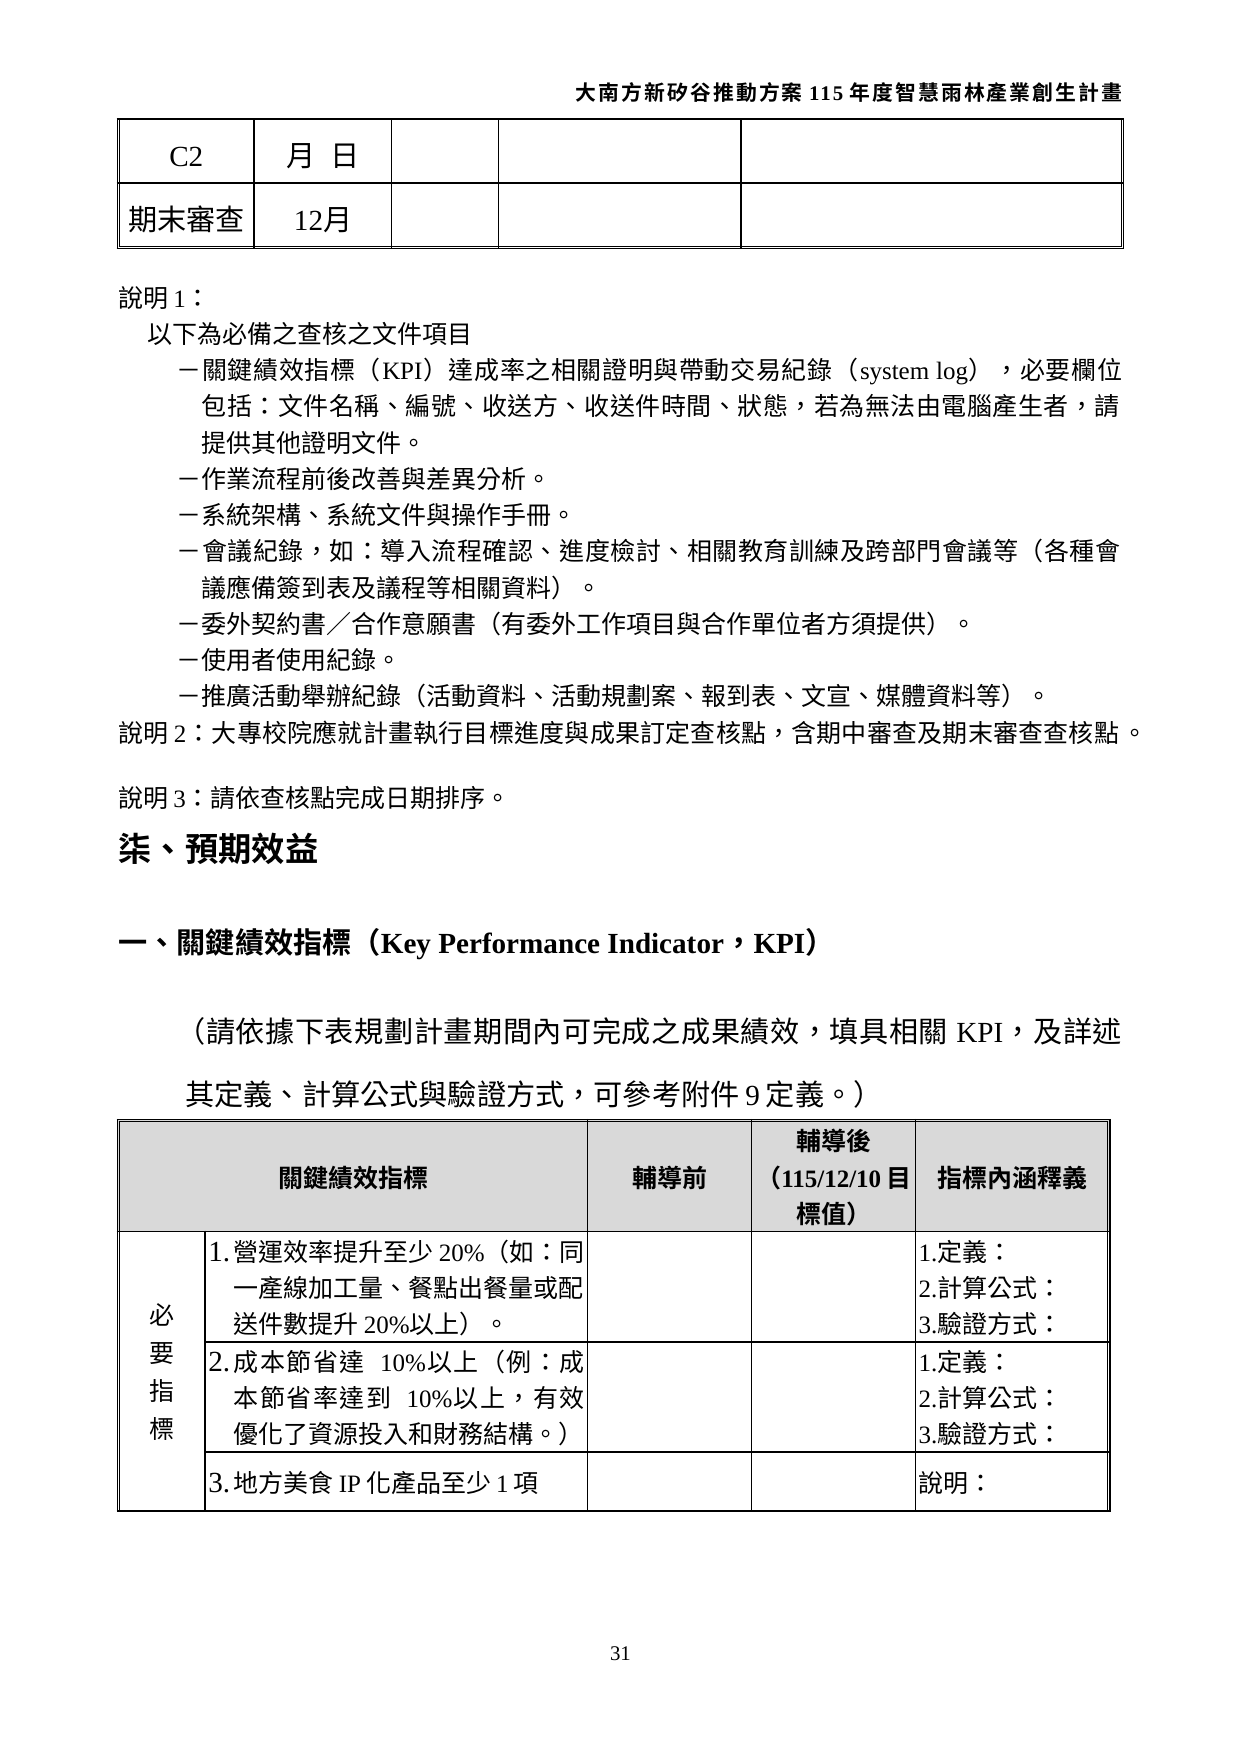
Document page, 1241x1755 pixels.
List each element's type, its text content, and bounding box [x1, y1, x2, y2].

table_cell [742, 120, 1121, 182]
text 以下為必備之查核之文件項目 [147, 314, 1122, 351]
text 說明1： [118, 278, 1122, 314]
table_header 指標內涵釋義 [916, 1122, 1107, 1231]
text －關鍵績效指標（KPI）達成率之相關證明與帶動交易紀錄（system log），必要欄位包括：文件名稱、編號、收送方、收送件時間、狀態，若為無法由電腦產生者，請提供其他證明文件。 [176, 351, 1122, 459]
table_cell 月 日 [255, 120, 391, 182]
text 說明2：大專校院應就計畫執行目標進度與成果訂定查核點，含期中審查及期末審查查核點。 [118, 713, 1122, 778]
text －會議紀錄，如：導入流程確認、進度檢討、相關教育訓練及跨部門會議等（各種會議應備簽到表及議程等相關資料）。 [176, 532, 1122, 604]
table_cell [752, 1453, 915, 1510]
table_header 關鍵績效指標 [120, 1122, 587, 1231]
text 說明3：請依查核點完成日期排序。 [118, 778, 1122, 814]
table_cell 1.定義： 2.計算公式： 3.驗證方式： [916, 1343, 1107, 1451]
table_cell [499, 120, 740, 182]
table_cell [588, 1453, 751, 1510]
table_cell 成本節省達 10%以上（例：成本節省率達到 10%以上，有效優化了資源投入和財務結構。） [206, 1343, 587, 1451]
table_cell 地方美食IP化產品至少1項 [206, 1453, 587, 1510]
text －使用者使用紀錄。 [176, 641, 1122, 677]
text －推廣活動舉辦紀錄（活動資料、活動規劃案、報到表、文宣、媒體資料等）。 [176, 677, 1122, 713]
table_cell 12月 [255, 184, 391, 246]
table_cell [742, 184, 1121, 246]
text （請依據下表規劃計畫期間內可完成之成果績效，填具相關KPI，及詳述其定義、計算公式與驗證方式，可參考附件9定義。） [176, 988, 1122, 1113]
table_cell C2 [120, 120, 253, 182]
table_cell [392, 120, 498, 182]
table_cell [752, 1232, 915, 1341]
table_cell 1.定義： 2.計算公式： 3.驗證方式： [916, 1232, 1107, 1341]
table_cell [588, 1232, 751, 1341]
text 柒、預期效益 [118, 819, 1122, 872]
text －系統架構、系統文件與操作手冊。 [176, 496, 1122, 532]
table_cell 營運效率提升至少20%（如：同一產線加工量、餐點出餐量或配送件數提升20%以上）。 [206, 1232, 587, 1341]
table_cell 期末審查 [120, 184, 253, 246]
text －委外契約書／合作意願書（有委外工作項目與合作單位者方須提供）。 [176, 604, 1122, 641]
table_header 輔導後 （115/12/10目標值） [752, 1122, 915, 1231]
text －作業流程前後改善與差異分析。 [176, 459, 1122, 496]
table_cell [752, 1343, 915, 1451]
table_cell [588, 1343, 751, 1451]
text 一、關鍵績效指標（Key Performance Indicator，KPI） [118, 899, 1122, 961]
table_cell 說明： [916, 1453, 1107, 1510]
table_cell 必 要 指 標 [120, 1232, 204, 1510]
table_cell [392, 184, 498, 246]
table_cell [499, 184, 740, 246]
table_header 輔導前 [588, 1122, 751, 1231]
